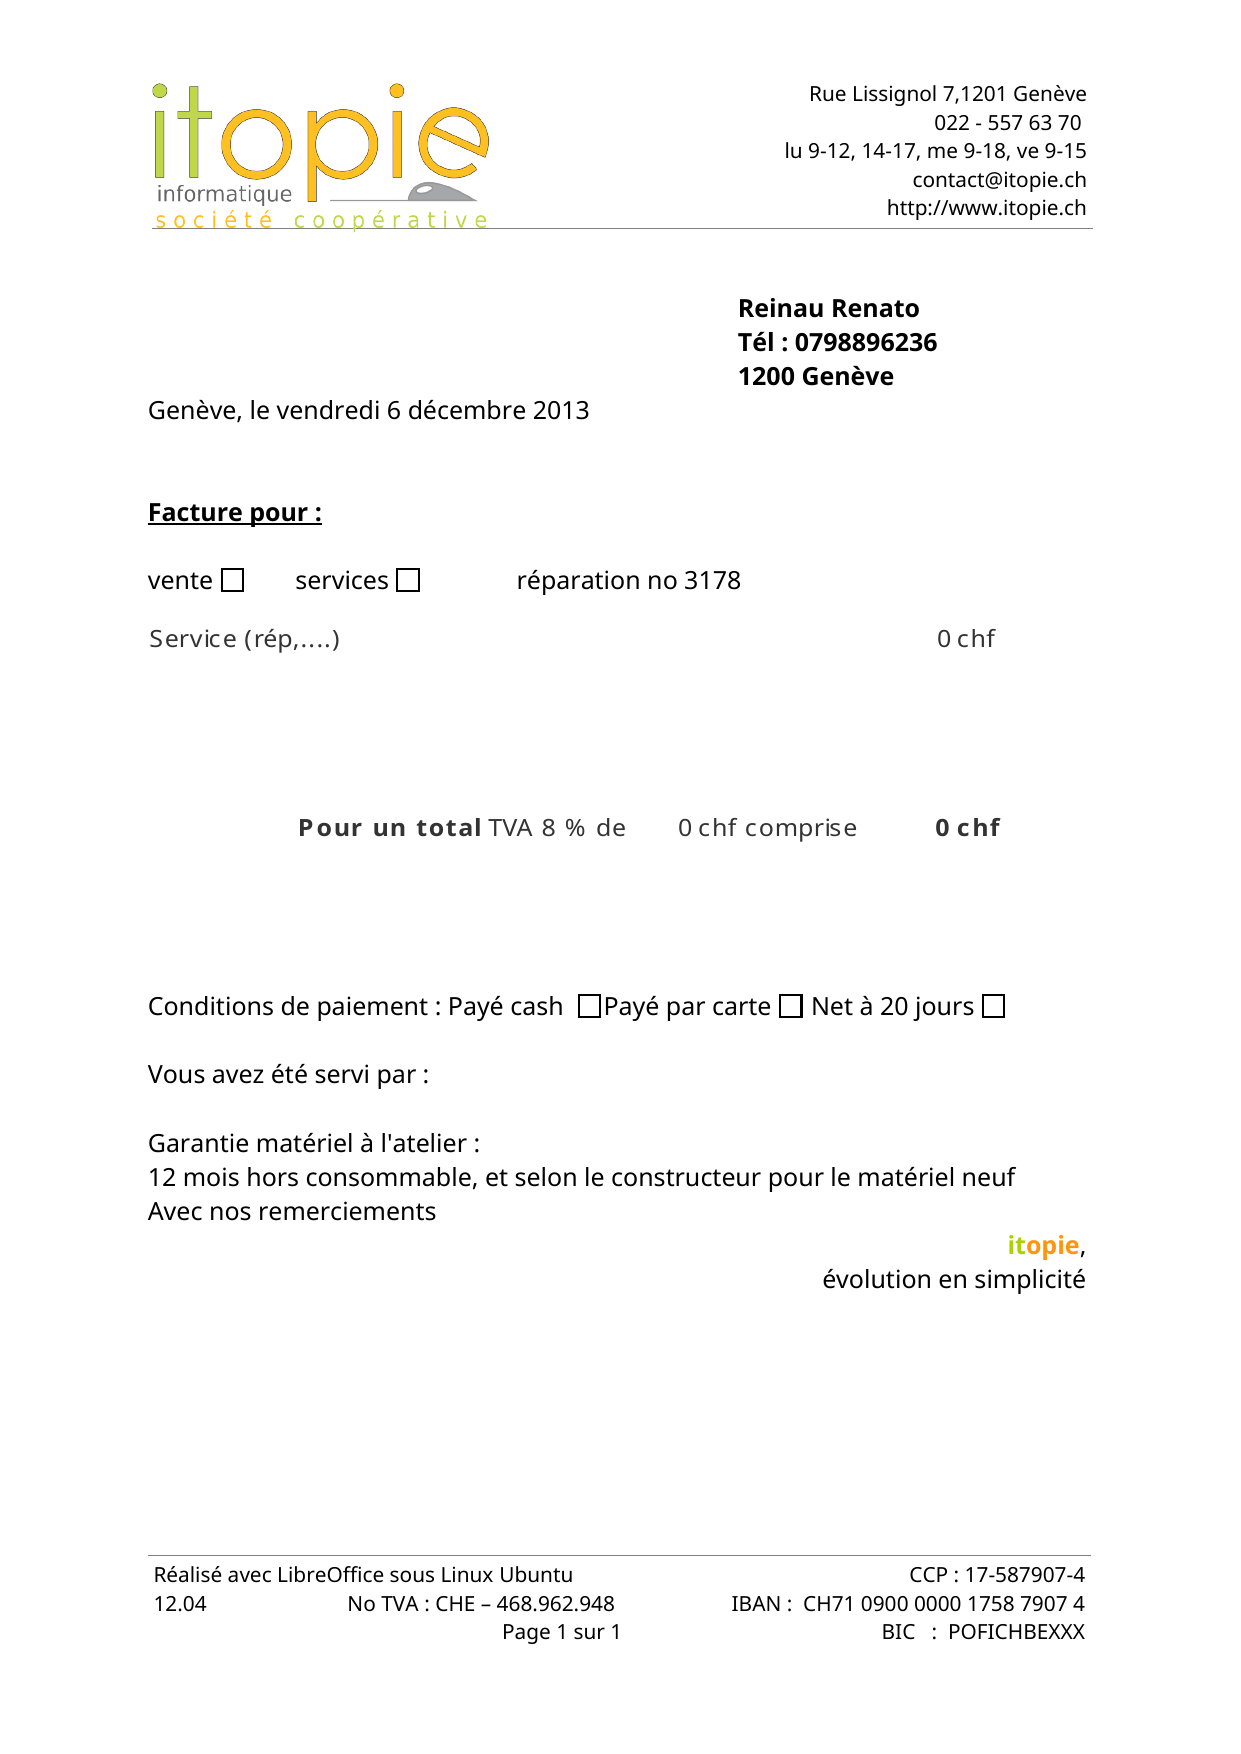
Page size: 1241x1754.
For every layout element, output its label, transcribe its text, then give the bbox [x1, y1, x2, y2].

text 12 mois hors consommable, et selon le constructeur pour le matériel neuf [148, 1159, 1093, 1193]
text Tél : 0798896236 [148, 324, 1093, 358]
text 1200 Genève [148, 358, 1093, 392]
text Avec nos remerciements [148, 1193, 1093, 1227]
picture [138, 72, 500, 244]
text évolution en simplicité [148, 1262, 1093, 1296]
text itopie, [148, 1227, 1093, 1262]
text Vous avez été servi par : [148, 1057, 1093, 1091]
text vente services réparation no 3178 [148, 563, 1093, 597]
text Genève, le vendredi 6 décembre 2013 [148, 392, 1093, 427]
text Reinau Renato [148, 290, 1093, 324]
text Garantie matériel à l'atelier : [148, 1125, 1093, 1159]
text Conditions de paiement : Payé cash Payé par carte Net à 20 jours [148, 989, 1093, 1023]
text Facture pour : [148, 495, 1093, 529]
